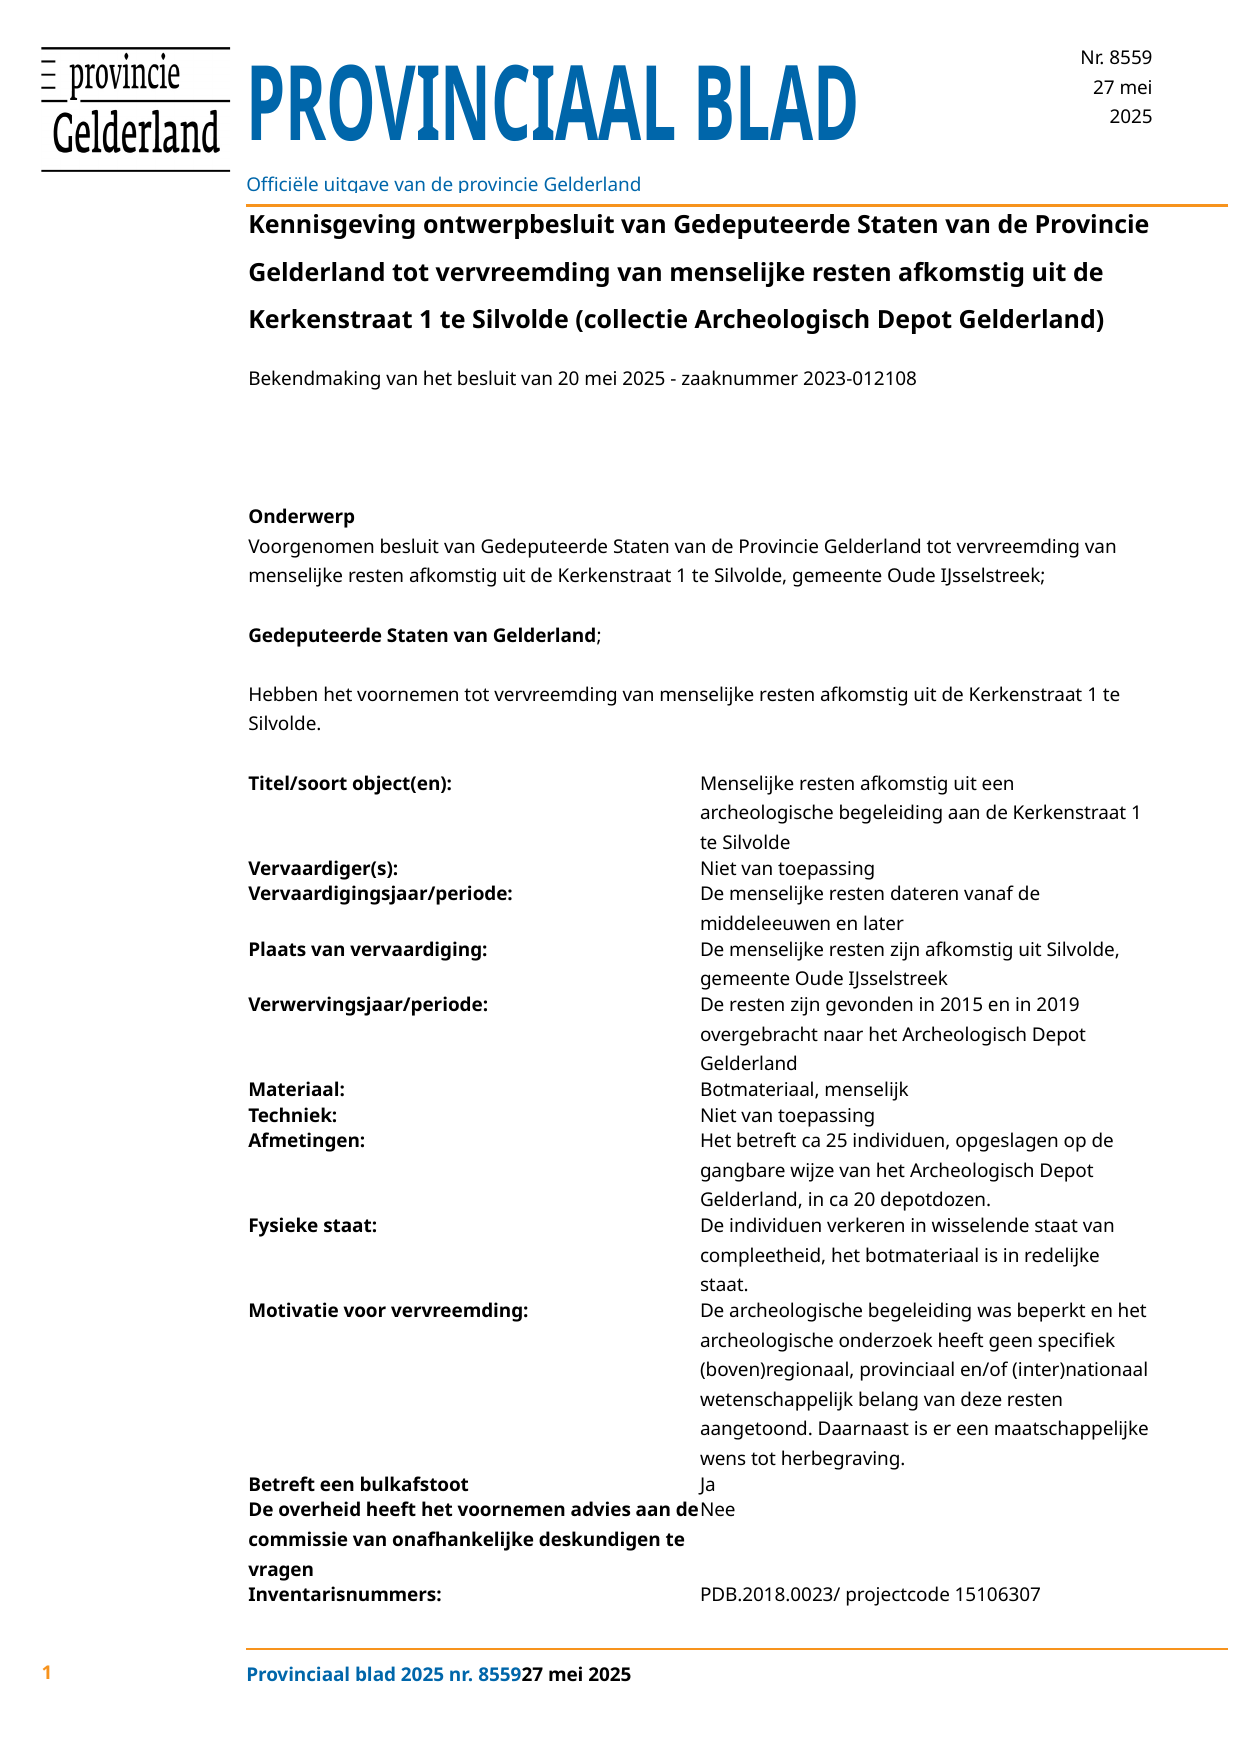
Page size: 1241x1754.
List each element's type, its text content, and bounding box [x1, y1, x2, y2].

text Voorgenomen besluit van Gedeputeerde Staten van de Provincie Gelderland tot vervreemding van menselijke resten afkomstig uit de Kerkenstraat 1 te Silvolde, gemeente Oude IJsselstreek; [248, 533, 1152, 588]
table_cell Vervaardiger(s): [248, 855, 700, 881]
table_cell Vervaardigingsjaar/periode: [248, 881, 700, 936]
table_cell Motivatie voor vervreemding: [248, 1297, 700, 1471]
table_header Menselijke resten afkomstig uit een archeologische begeleiding aan de Kerkenstraat 1 te Silvolde [700, 770, 1152, 855]
text Kennisgeving ontwerpbesluit van Gedeputeerde Staten van de Provincie Gelderland tot vervreemding van menselijke resten afkomstig uit de Kerkenstraat 1 te Silvolde (collectie Archeologisch Depot Gelderland) [248, 207, 1152, 336]
table_cell De resten zijn gevonden in 2015 en in 2019 overgebracht naar het Archeologisch Depot Gelderland [700, 991, 1152, 1076]
table_cell De individuen verkeren in wisselende staat van compleetheid, het botmateriaal is in redelijke staat. [700, 1213, 1152, 1297]
table_cell Niet van toepassing [700, 855, 1152, 881]
text Onderwerp [248, 503, 1152, 529]
table_header Titel/soort object(en): [248, 770, 700, 855]
table_cell De overheid heeft het voornemen advies aan de commissie van onafhankelijke deskundigen te vragen [248, 1497, 700, 1582]
table_cell Inventarisnummers: [248, 1582, 700, 1607]
table_cell Niet van toepassing [700, 1102, 1152, 1127]
text Gedeputeerde Staten van Gelderland; [248, 622, 1152, 648]
text Hebben het voornemen tot vervreemding van menselijke resten afkomstig uit de Kerkenstraat 1 te Silvolde. [248, 681, 1152, 736]
table_cell Betreft een bulkafstoot [248, 1471, 700, 1497]
table_cell Het betreft ca 25 individuen, opgeslagen op de gangbare wijze van het Archeologisch Depot Gelderland, in ca 20 depotdozen. [700, 1128, 1152, 1212]
table_cell Ja [700, 1471, 1152, 1497]
text Bekendmaking van het besluit van 20 mei 2025 - zaaknummer 2023-012108 [248, 366, 1152, 391]
table_cell Techniek: [248, 1102, 700, 1127]
table_cell De menselijke resten dateren vanaf de middeleeuwen en later [700, 881, 1152, 936]
table_cell De menselijke resten zijn afkomstig uit Silvolde, gemeente Oude IJsselstreek [700, 936, 1152, 991]
table_cell Materiaal: [248, 1076, 700, 1102]
table_cell Plaats van vervaardiging: [248, 936, 700, 991]
table_cell Afmetingen: [248, 1128, 700, 1212]
table_cell De archeologische begeleiding was beperkt en het archeologische onderzoek heeft geen specifiek (boven)regionaal, provinciaal en/of (inter)nationaal wetenschappelijk belang van deze resten aangetoond. Daarnaast is er een maatschappelijke wens tot herbegraving. [700, 1297, 1152, 1471]
picture [41, 47, 231, 172]
table_cell Botmateriaal, menselijk [700, 1076, 1152, 1102]
table_cell Nee [700, 1497, 1152, 1582]
table_cell Verwervingsjaar/periode: [248, 991, 700, 1076]
table_cell PDB.2018.0023/ projectcode 15106307 [700, 1582, 1152, 1607]
table_cell Fysieke staat: [248, 1213, 700, 1297]
